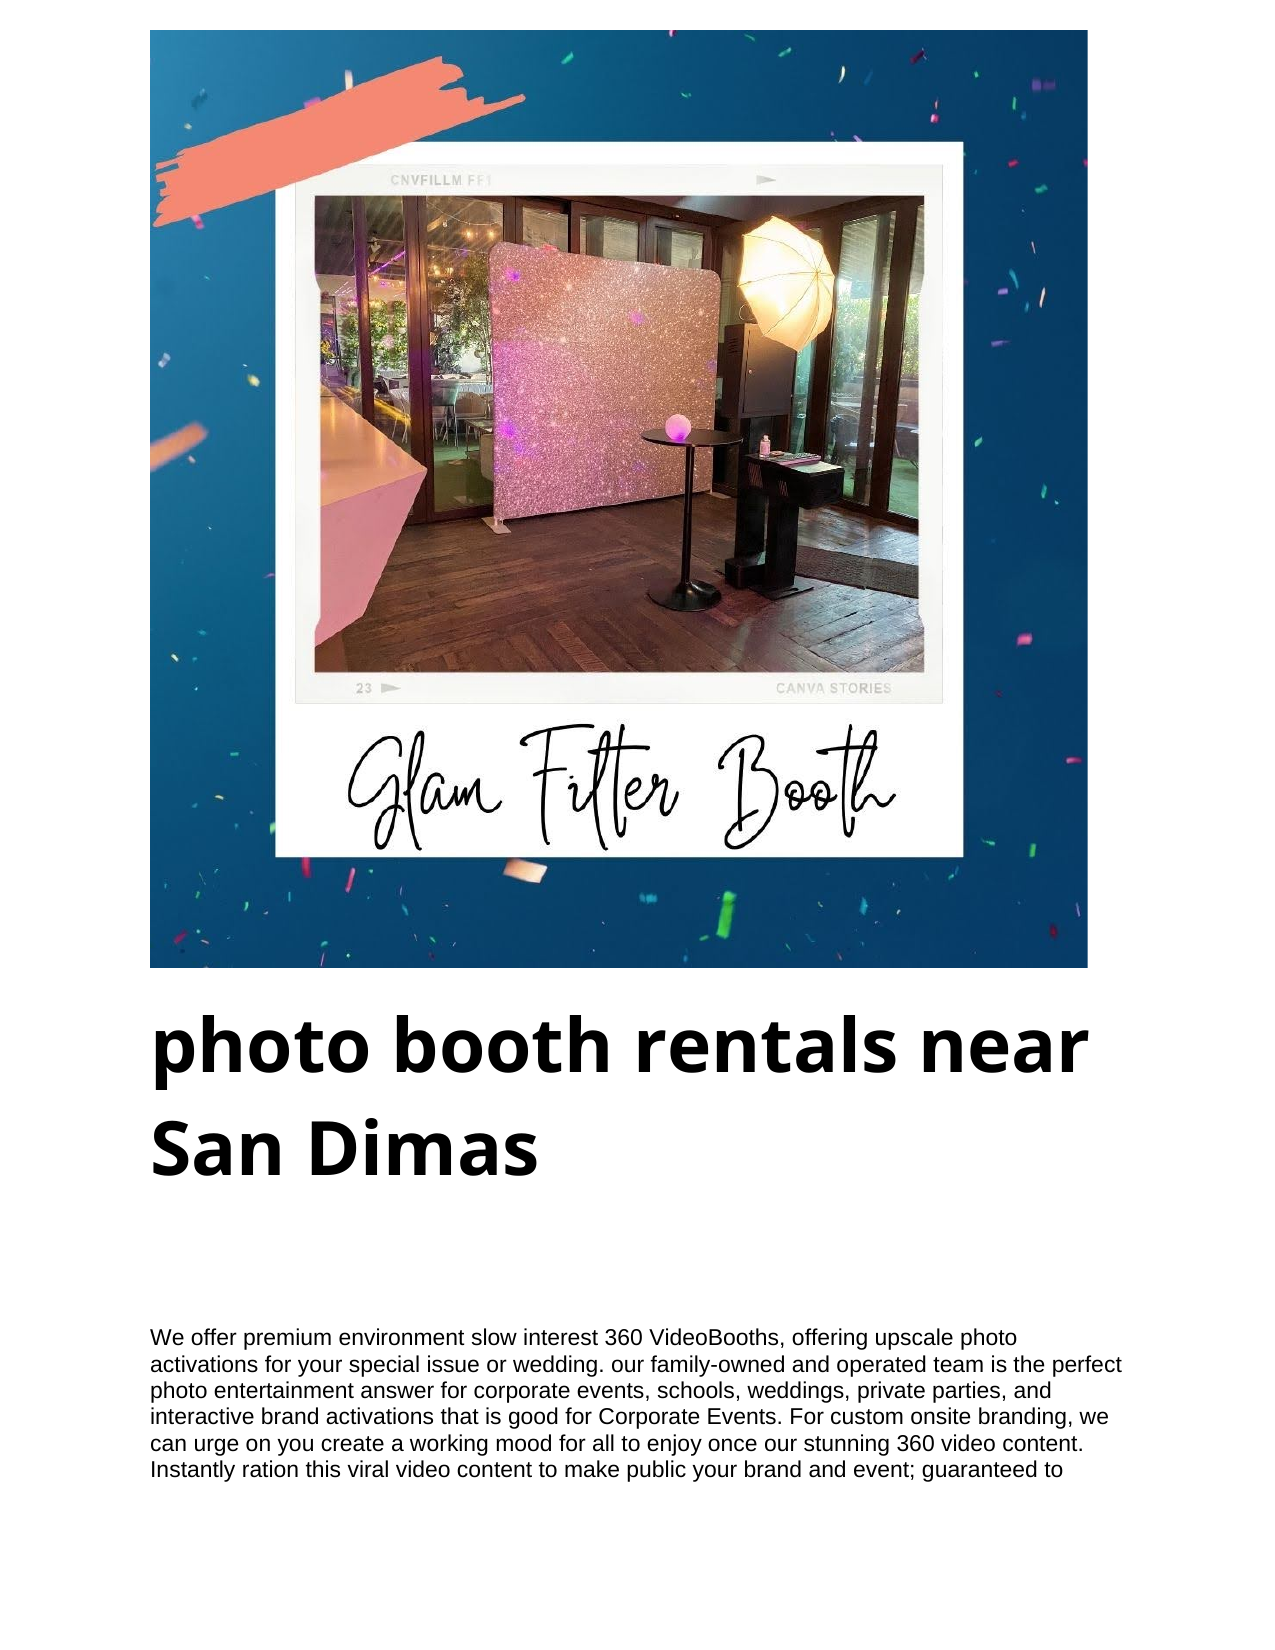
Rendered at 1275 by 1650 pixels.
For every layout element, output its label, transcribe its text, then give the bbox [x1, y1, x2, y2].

text We offer premium environment slow interest 360 VideoBooths, offering upscale photo activations for your special issue or wedding. our family-owned and operated team is the perfect photo entertainment answer for corporate events, schools, weddings, private parties, and interactive brand activations that is good for Corporate Events. For custom onsite branding, we can urge on you create a working mood for all to enjoy once our stunning 360 video content. Instantly ration this viral video content to make public your brand and event; guaranteed to [150, 1324, 1125, 1482]
subtitle photo booth rentals near San Dimas [150, 993, 1125, 1197]
picture [150, 30, 1088, 968]
